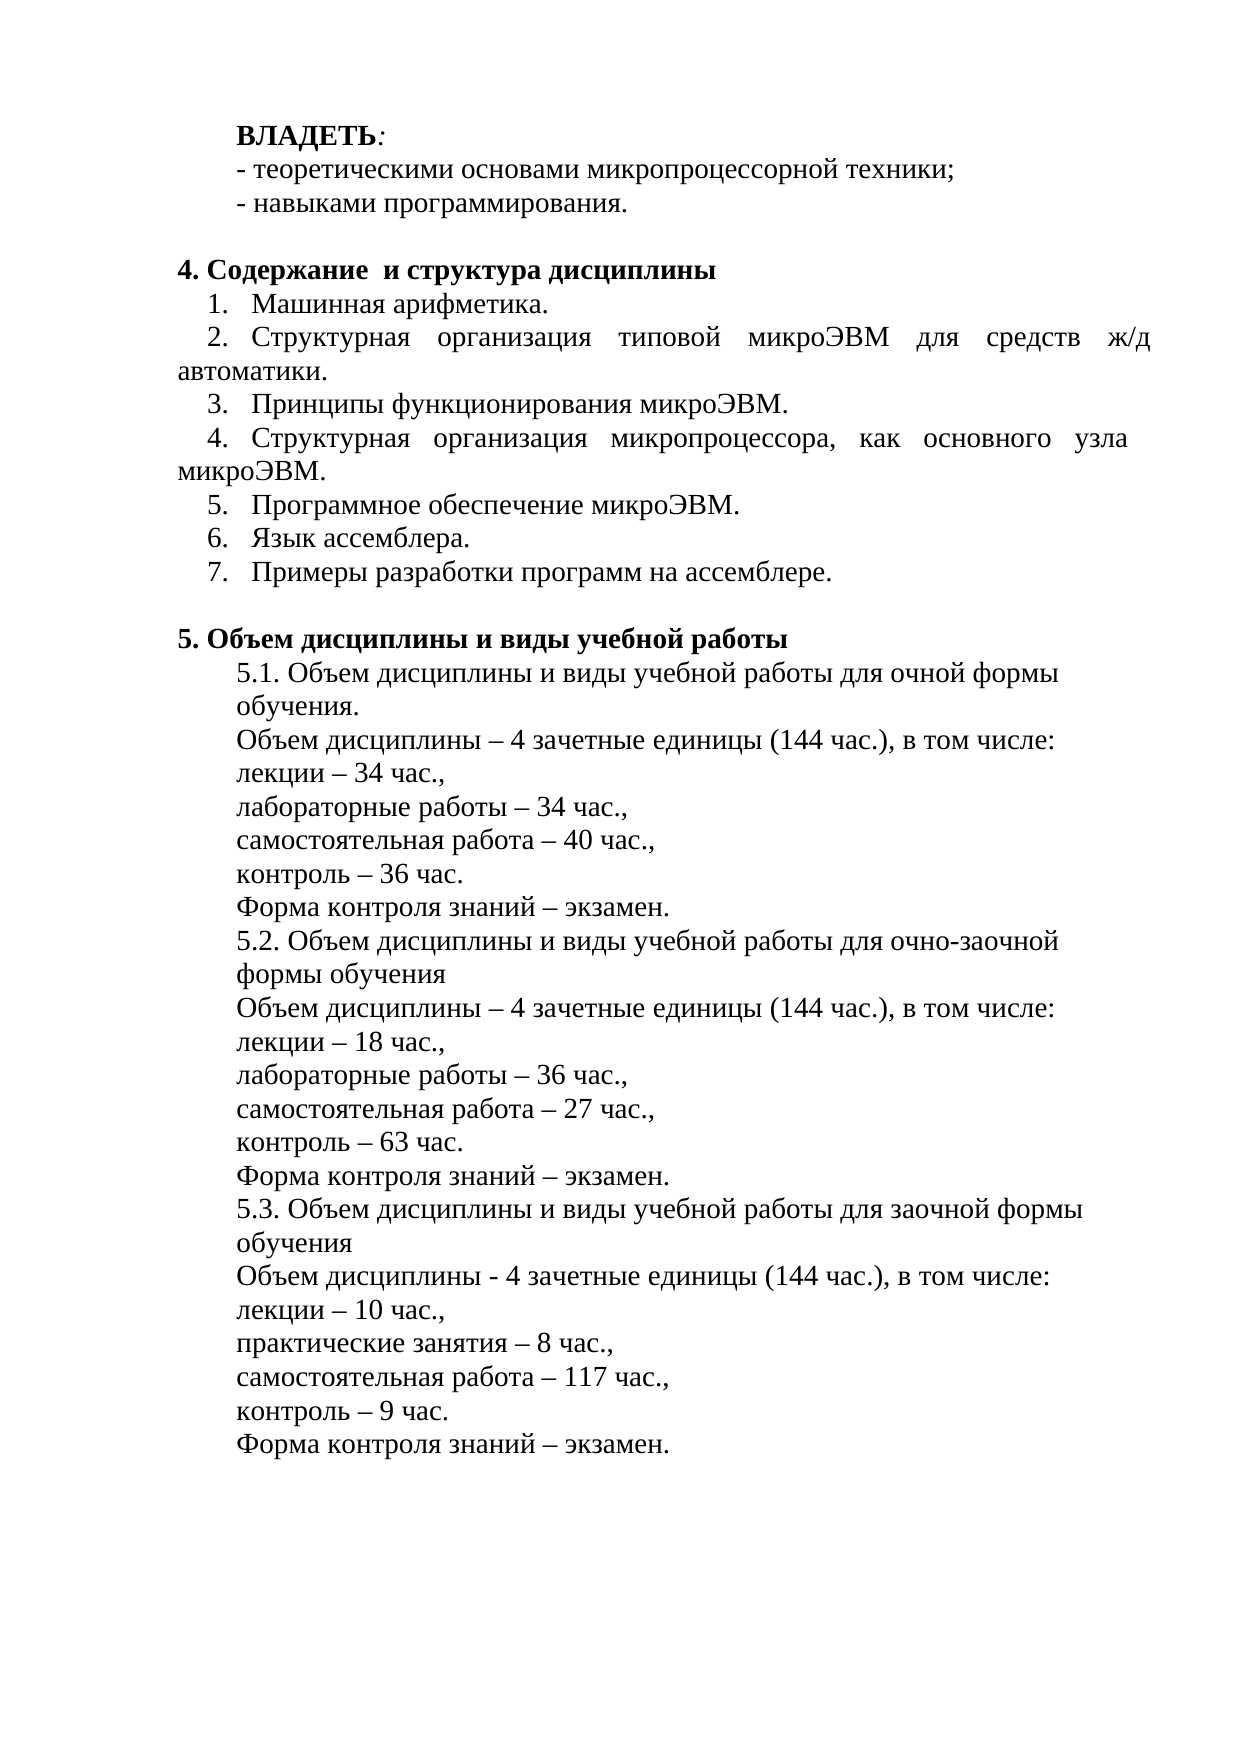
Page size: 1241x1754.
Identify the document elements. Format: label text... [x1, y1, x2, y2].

text Форма контроля знаний – экзамен. [177, 889, 1152, 923]
text Форма контроля знаний – экзамен. [177, 1426, 1152, 1460]
text самостоятельная работа – 117 час., [177, 1359, 1152, 1393]
text ВЛАДЕТЬ: [236, 118, 1152, 152]
text самостоятельная работа – 27 час., [177, 1091, 1152, 1124]
text 5.1. Объем дисциплины и виды учебной работы для очной формы обучения. [236, 655, 1152, 722]
text 4. Содержание и структура дисциплины [177, 252, 1152, 286]
text 5.3. Объем дисциплины и виды учебной работы для заочной формы обучения [236, 1191, 1152, 1258]
list Программное обеспечение микроЭВМ. [177, 487, 1152, 521]
text лабораторные работы – 34 час., [177, 789, 1152, 822]
list Язык ассемблера. [177, 521, 1152, 554]
list Структурная организация типовой микроЭВМ для средств ж/д автоматики. [177, 319, 1152, 386]
list Машинная арифметика. [177, 286, 1152, 319]
list Примеры разработки программ на ассемблере. [177, 554, 1152, 588]
text - навыками программирования. [236, 185, 1152, 219]
text лабораторные работы – 36 час., [177, 1057, 1152, 1091]
text контроль – 63 час. [177, 1124, 1152, 1158]
text Объем дисциплины – 4 зачетные единицы (144 час.), в том числе: [177, 990, 1152, 1024]
text контроль – 9 час. [177, 1393, 1152, 1426]
text контроль – 36 час. [177, 856, 1152, 889]
text Форма контроля знаний – экзамен. [177, 1158, 1152, 1191]
list Принципы функционирования микроЭВМ. [177, 386, 1152, 420]
text 5.2. Объем дисциплины и виды учебной работы для очно-заочной формы обучения [236, 923, 1152, 990]
text самостоятельная работа – 40 час., [177, 822, 1152, 856]
text Объем дисциплины - 4 зачетные единицы (144 час.), в том числе: [177, 1258, 1152, 1292]
text Объем дисциплины – 4 зачетные единицы (144 час.), в том числе: [177, 722, 1152, 755]
text лекции – 34 час., [177, 755, 1152, 789]
list Структурная организация микропроцессора, как основного узла микроЭВМ. [177, 420, 1152, 487]
text 5. Объем дисциплины и виды учебной работы [177, 621, 1152, 655]
text лекции – 10 час., [177, 1292, 1152, 1326]
text лекции – 18 час., [177, 1024, 1152, 1057]
text - теоретическими основами микропроцессорной техники; [236, 152, 1152, 185]
text практические занятия – 8 час., [177, 1326, 1152, 1359]
